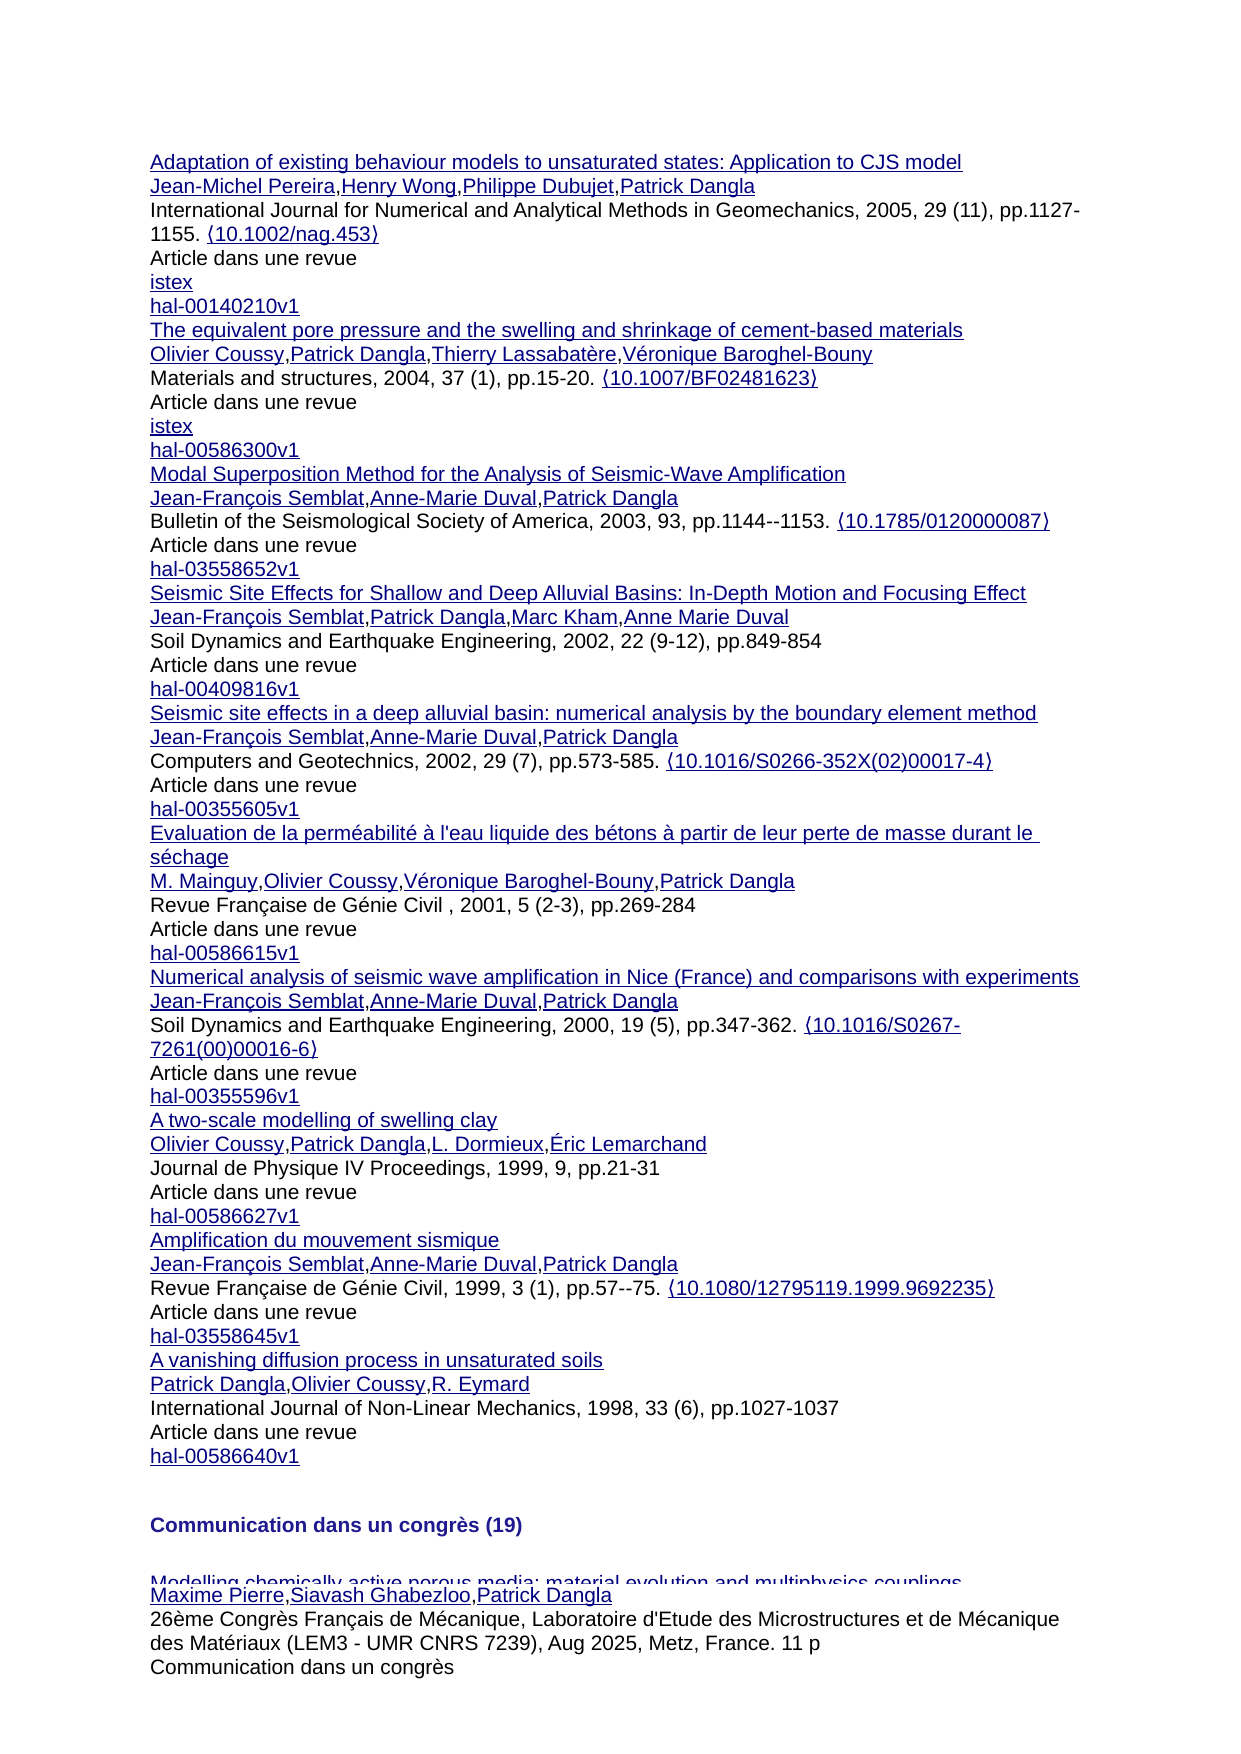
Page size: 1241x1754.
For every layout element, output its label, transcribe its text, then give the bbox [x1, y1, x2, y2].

table_cell Modal Superposition Method for the Analysis of Seismic-Wave Amplification Jean-François Semblat,Anne-Marie Duval,Patrick Dangla Bulletin of the Seismological Society of America, 2003, 93, pp.1144--1153. ⟨10.1785/0120000087⟩ Article dans une revue hal-03558652v1 [150, 461, 1090, 581]
table_cell A two-scale modelling of swelling clay Olivier Coussy,Patrick Dangla,L. Dormieux,Éric Lemarchand Journal de Physique IV Proceedings, 1999, 9, pp.21-31 Article dans une revue hal-00586627v1 [150, 1108, 1090, 1228]
table_cell A vanishing diffusion process in unsaturated soils Patrick Dangla,Olivier Coussy,R. Eymard International Journal of Non-Linear Mechanics, 1998, 33 (6), pp.1027-1037 Article dans une revue hal-00586640v1 [150, 1348, 1090, 1468]
table_cell Seismic site effects in a deep alluvial basin: numerical analysis by the boundary element method Jean-François Semblat,Anne-Marie Duval,Patrick Dangla Computers and Geotechnics, 2002, 29 (7), pp.573-585. ⟨10.1016/S0266-352X(02)00017-4⟩ Article dans une revue hal-00355605v1 [150, 701, 1090, 821]
subtitle Communication dans un congrès (19) [150, 1512, 1090, 1536]
table_cell Seismic Site Effects for Shallow and Deep Alluvial Basins: In-Depth Motion and Focusing Effect Jean-François Semblat,Patrick Dangla,Marc Kham,Anne Marie Duval Soil Dynamics and Earthquake Engineering, 2002, 22 (9-12), pp.849-854 Article dans une revue hal-00409816v1 [150, 581, 1090, 701]
table_cell Evaluation de la perméabilité à l'eau liquide des bétons à partir de leur perte de masse durant le séchage M. Mainguy,Olivier Coussy,Véronique Baroghel-Bouny,Patrick Dangla Revue Française de Génie Civil , 2001, 5 (2-3), pp.269-284 Article dans une revue hal-00586615v1 [150, 821, 1090, 964]
table_cell Numerical analysis of seismic wave amplification in Nice (France) and comparisons with experiments Jean-François Semblat,Anne-Marie Duval,Patrick Dangla Soil Dynamics and Earthquake Engineering, 2000, 19 (5), pp.347-362. ⟨10.1016/S0267-7261(00)00016-6⟩ Article dans une revue hal-00355596v1 [150, 965, 1090, 1108]
table_cell Amplification du mouvement sismique Jean-François Semblat,Anne-Marie Duval,Patrick Dangla Revue Française de Génie Civil, 1999, 3 (1), pp.57--75. ⟨10.1080/12795119.1999.9692235⟩ Article dans une revue hal-03558645v1 [150, 1228, 1090, 1348]
table_cell The equivalent pore pressure and the swelling and shrinkage of cement-based materials Olivier Coussy,Patrick Dangla,Thierry Lassabatère,Véronique Baroghel-Bouny Materials and structures, 2004, 37 (1), pp.15-20. ⟨10.1007/BF02481623⟩ Article dans une revue istex hal-00586300v1 [150, 318, 1090, 461]
table_cell Adaptation of existing behaviour models to unsaturated states: Application to CJS model Jean-Michel Pereira,Henry Wong,Philippe Dubujet,Patrick Dangla International Journal for Numerical and Analytical Methods in Geomechanics, 2005, 29 (11), pp.1127-1155. ⟨10.1002/nag.453⟩ Article dans une revue istex hal-00140210v1 [150, 150, 1090, 318]
table_header Modelling chemically active porous media: material evolution and multiphysics couplings Maxime Pierre,Siavash Ghabezloo,Patrick Dangla 26ème Congrès Français de Mécanique, Laboratoire d'Etude des Microstructures et de Mécanique des Matériaux (LEM3 - UMR CNRS 7239), Aug 2025, Metz, France. 11 p Communication dans un congrès [150, 1571, 1090, 1679]
